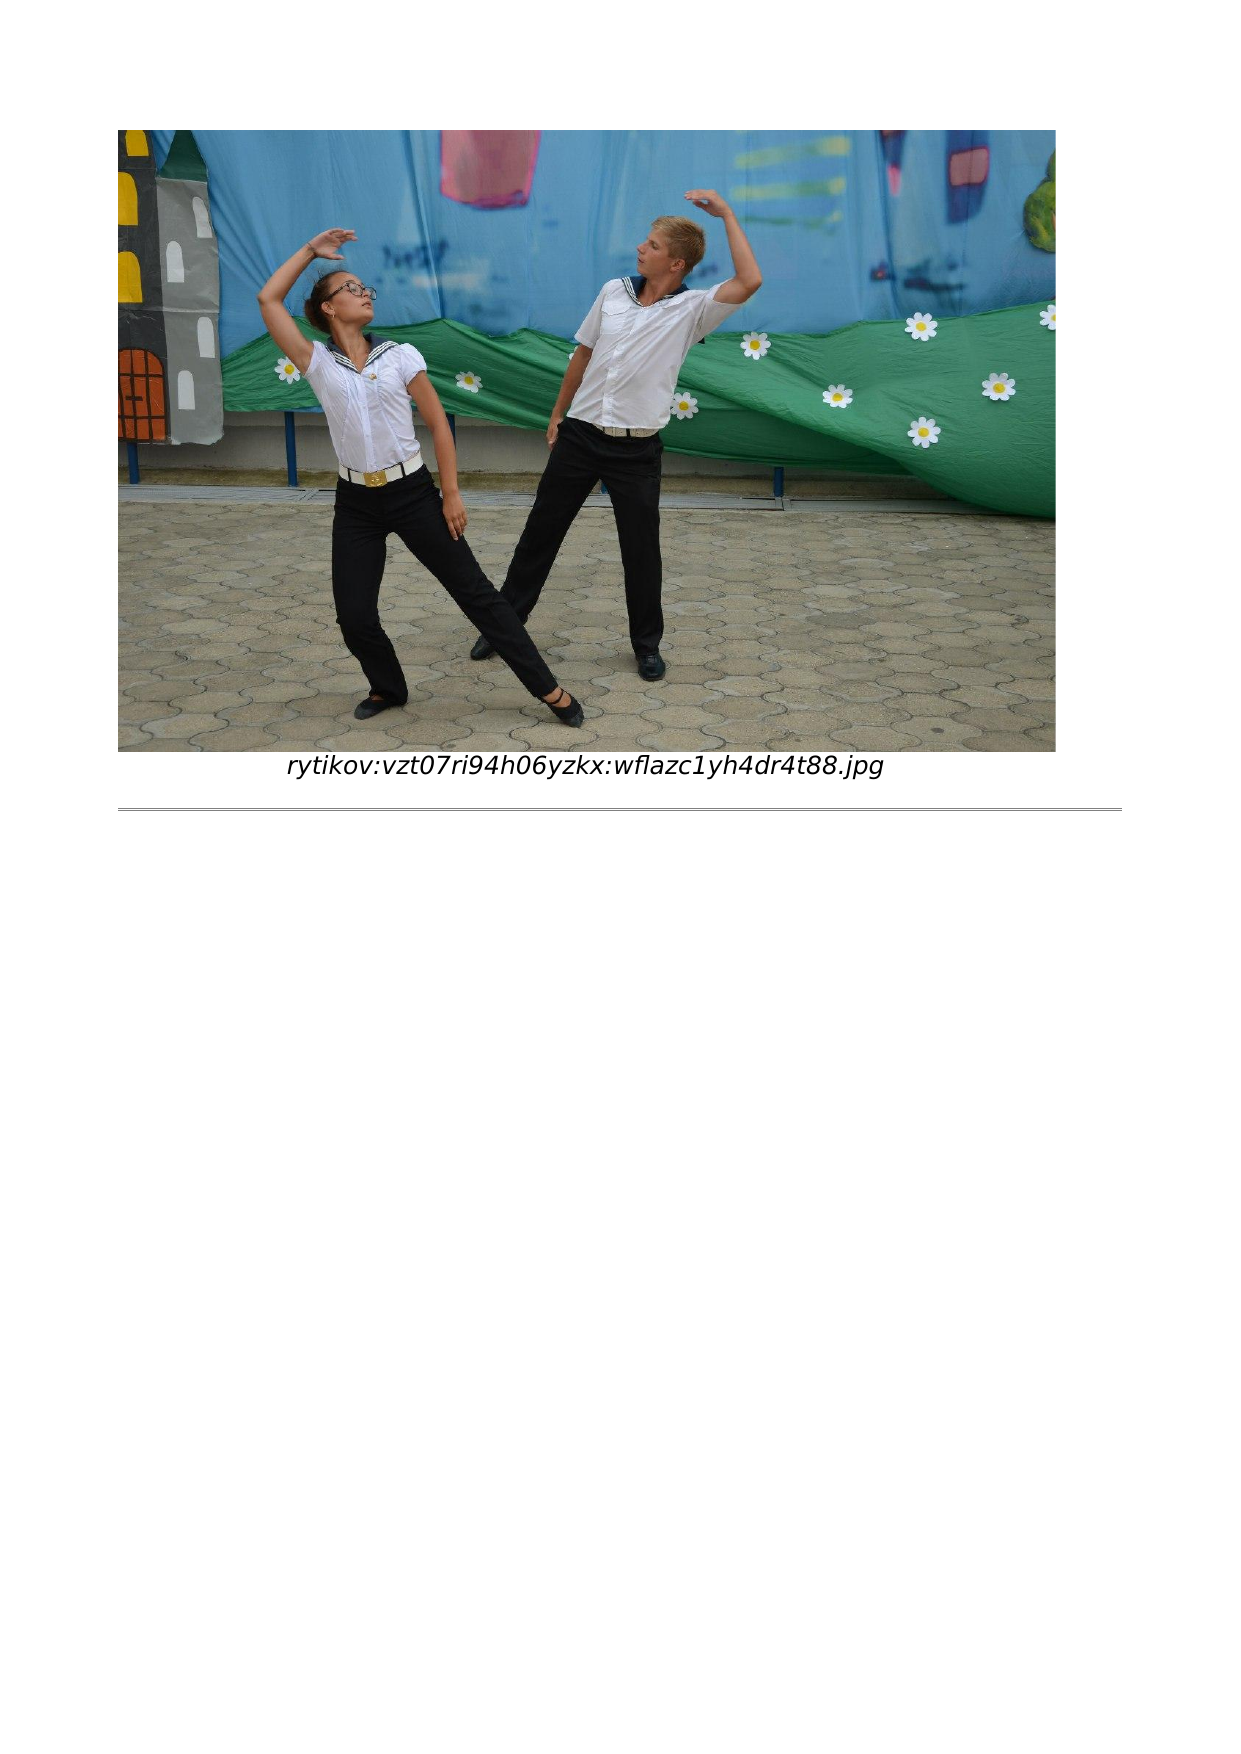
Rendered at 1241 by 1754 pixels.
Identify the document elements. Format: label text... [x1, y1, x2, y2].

picture [118, 130, 1056, 752]
text rytikov:vzt07ri94h06yzkx:wflazc1yh4dr4t88.jpg [118, 752, 1056, 781]
